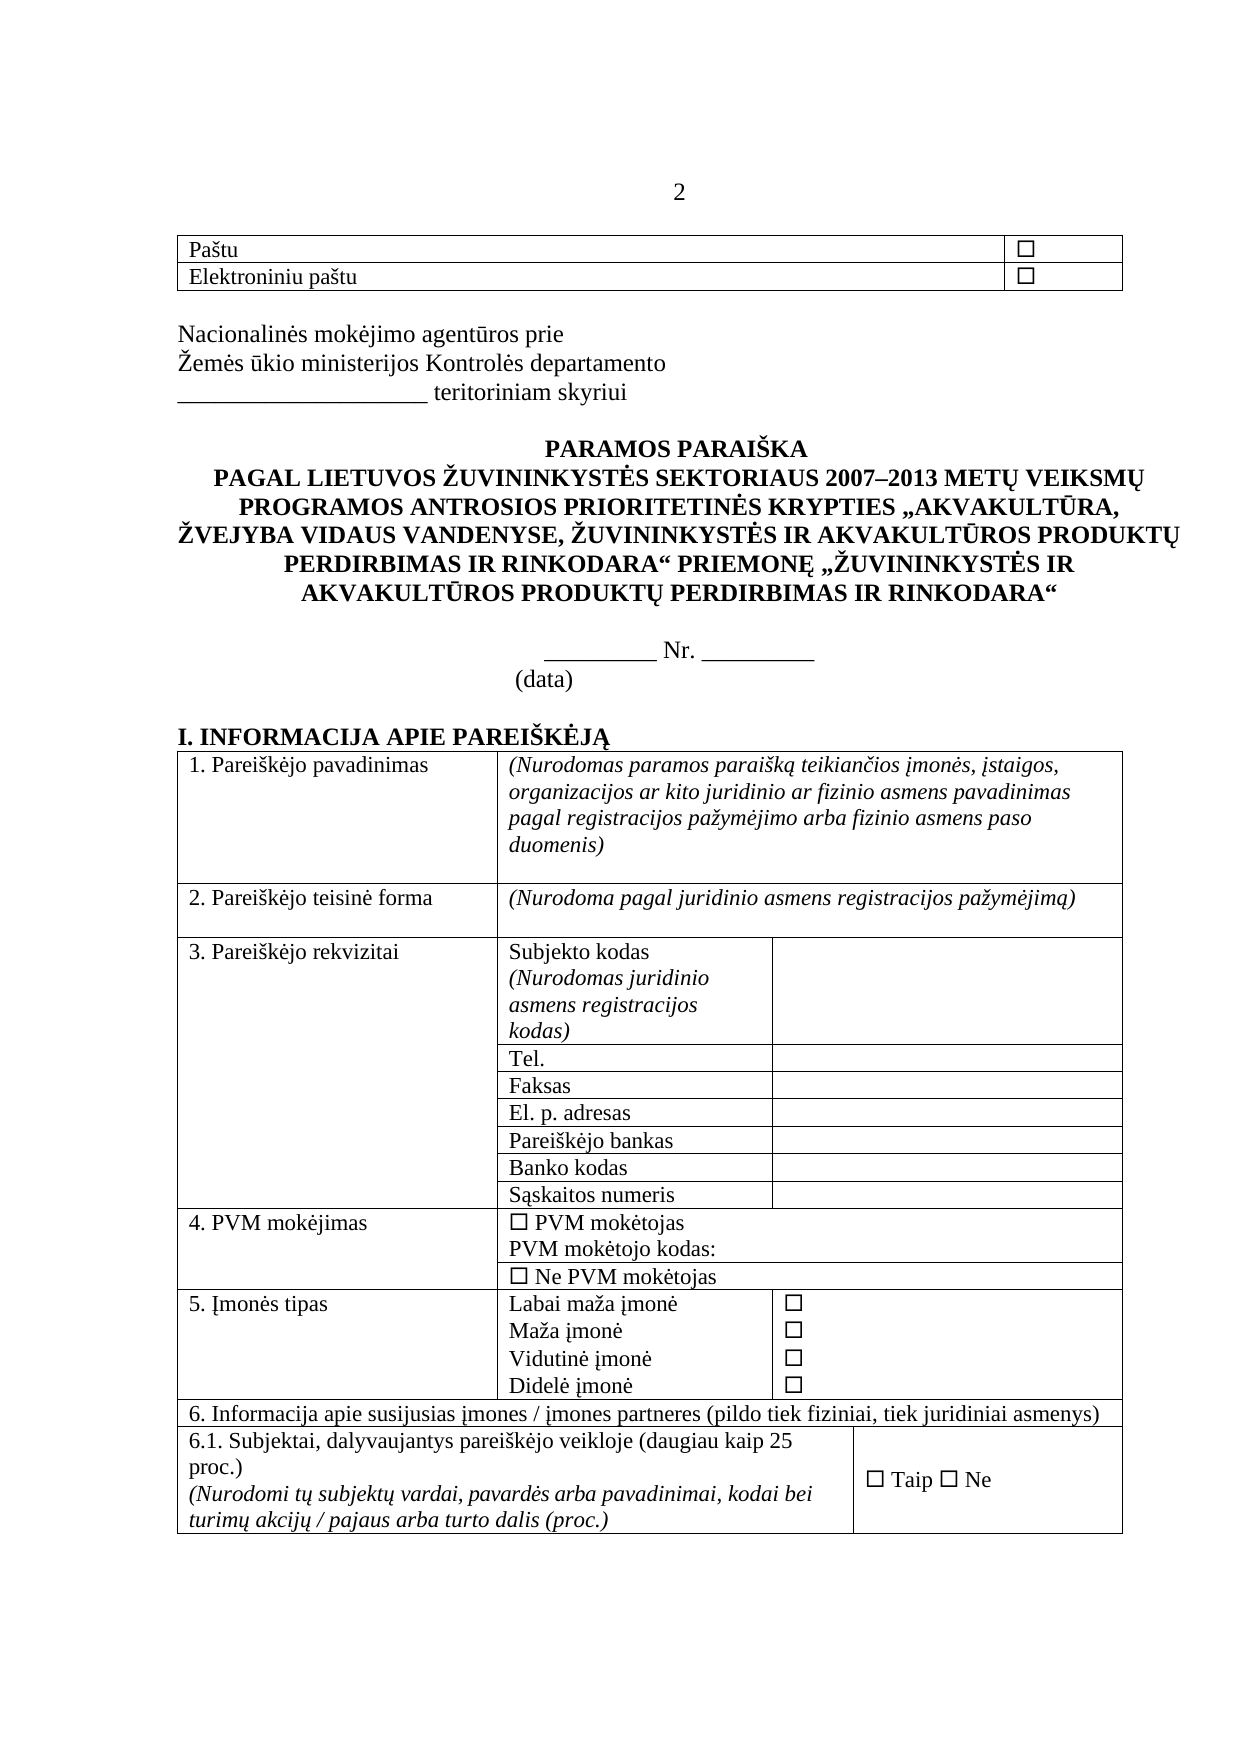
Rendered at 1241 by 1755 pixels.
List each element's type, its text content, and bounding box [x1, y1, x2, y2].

table_cell Vidutinė įmonė [498, 1344, 772, 1371]
table_cell [773, 938, 1122, 1043]
table_cell 3. Pareiškėjo rekvizitai [178, 938, 497, 1208]
table_header 1. Pareiškėjo pavadinimas [178, 752, 497, 883]
text PARAMOS PARAIŠKA [177, 434, 1181, 463]
table_cell [] [773, 1371, 1122, 1399]
table_cell 6. Informacija apie susijusias įmones / įmones partneres (pildo tiek fiziniai, tiek juridiniai asmenys) [178, 1400, 1122, 1426]
table_cell [] [773, 1344, 1122, 1371]
table_cell [] [1005, 236, 1122, 262]
table_cell Pareiškėjo bankas [498, 1127, 772, 1153]
table_cell Didelė įmonė [498, 1371, 772, 1399]
table_cell 5. Įmonės tipas [178, 1290, 497, 1399]
text PAGAL LIETUVOS ŽUVININKYSTĖS SEKTORIAUS 2007–2013 METŲ VEIKSMŲ PROGRAMOS ANTROSIOS PRIORITETINĖS KRYPTIES „AKVAKULTŪRA, ŽVEJYBA VIDAUS VANDENYSE, ŽUVININKYSTĖS IR AKVAKULTŪROS PRODUKTŲ PERDIRBIMAS IR RINKODARA“ PRIEMONĘ „ŽUVININKYSTĖS IR AKVAKULTŪROS PRODUKTŲ PERDIRBIMAS IR RINKODARA“ [177, 463, 1181, 607]
text I. INFORMACIJA APIE PAREIŠKĖJĄ [177, 722, 1181, 751]
table_cell [773, 1127, 1122, 1153]
table_cell [] Ne PVM mokėtojas [498, 1263, 1122, 1289]
text (data) [515, 664, 1181, 693]
table_cell [] [1005, 263, 1122, 289]
table_cell Tel. [498, 1045, 772, 1071]
table_header (Nurodomas paramos paraišką teikiančios įmonės, įstaigos, organizacijos ar kito juridinio ar fizinio asmens pavadinimas pagal registracijos pažymėjimo arba fizinio asmens paso duomenis) [498, 752, 1122, 883]
table_cell 6.1. Subjektai, dalyvaujantys pareiškėjo veikloje (daugiau kaip 25 proc.) (Nurodomi tų subjektų vardai, pavardės arba pavadinimai, kodai bei turimų akcijų / pajaus arba turto dalis (proc.) [178, 1427, 853, 1532]
table_cell [773, 1099, 1122, 1126]
table_cell El. p. adresas [498, 1099, 772, 1126]
text ____________________ teritoriniam skyriui [177, 377, 1181, 406]
table_cell Subjekto kodas (Nurodomas juridinio asmens registracijos kodas) [498, 938, 772, 1043]
table_cell Banko kodas [498, 1154, 772, 1181]
table_cell [773, 1072, 1122, 1098]
table_cell [773, 1045, 1122, 1071]
table_cell Sąskaitos numeris [498, 1182, 772, 1208]
table_cell Faksas [498, 1072, 772, 1098]
table_cell [] [773, 1290, 1122, 1316]
table_cell Elektroniniu paštu [178, 263, 1004, 289]
table_cell [] Taip [] Ne [854, 1427, 1122, 1532]
table_cell [773, 1182, 1122, 1208]
text Žemės ūkio ministerijos Kontrolės departamento [177, 348, 1181, 377]
table_cell (Nurodoma pagal juridinio asmens registracijos pažymėjimą) [498, 884, 1122, 937]
table_cell 2. Pareiškėjo teisinė forma [178, 884, 497, 937]
table_cell Maža įmonė [498, 1316, 772, 1344]
table_cell [773, 1154, 1122, 1181]
text Nacionalinės mokėjimo agentūros prie [177, 319, 1181, 348]
table_cell Labai maža įmonė [498, 1290, 772, 1316]
table_cell 4. PVM mokėjimas [178, 1209, 497, 1289]
table_cell [] [773, 1316, 1122, 1344]
table_cell [] PVM mokėtojas PVM mokėtojo kodas: [498, 1209, 1122, 1262]
text _________ Nr. _________ [177, 636, 1181, 664]
table_cell Paštu [178, 236, 1004, 262]
